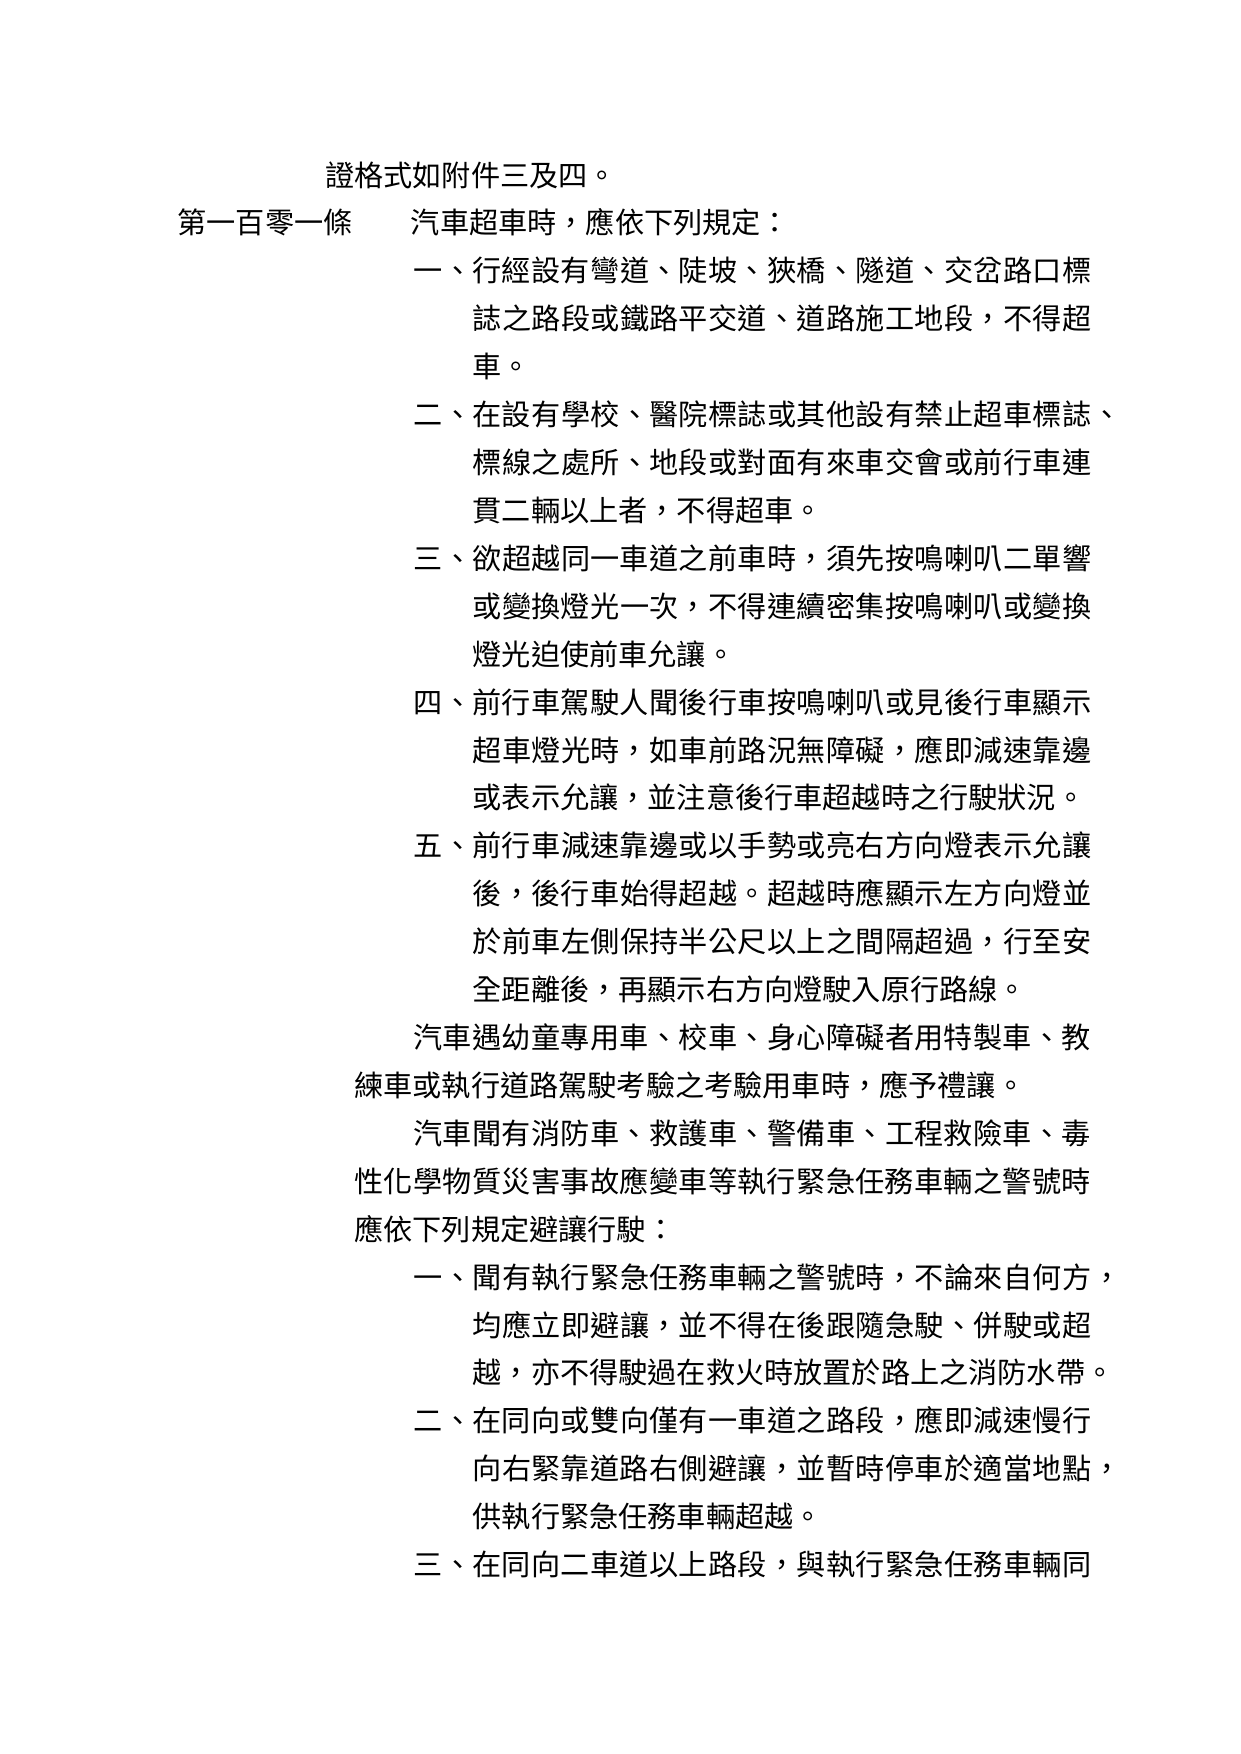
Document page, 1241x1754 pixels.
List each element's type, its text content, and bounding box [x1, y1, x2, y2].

text 汽車遇幼童專用車、校車、身心障礙者用特製車、教練車或執行道路駕駛考驗之考驗用車時，應予禮讓。 [354, 1010, 1092, 1106]
text 四、前行車駕駛人聞後行車按鳴喇叭或見後行車顯示超車燈光時，如車前路況無障礙，應即減速靠邊或表示允讓，並注意後行車超越時之行駛狀況。 [413, 675, 1092, 818]
text 一、行經設有彎道、陡坡、狹橋、隧道、交岔路口標誌之路段或鐵路平交道、道路施工地段，不得超車。 [413, 243, 1092, 387]
text 五、前行車減速靠邊或以手勢或亮右方向燈表示允讓後，後行車始得超越。超越時應顯示左方向燈並於前車左側保持半公尺以上之間隔超過，行至安全距離後，再顯示右方向燈駛入原行路線。 [413, 818, 1092, 1010]
text 汽車聞有消防車、救護車、警備車、工程救險車、毒性化學物質災害事故應變車等執行緊急任務車輛之警號時，應依下列規定避讓行駛： [354, 1106, 1092, 1250]
text 第一百零一條 汽車超車時，應依下列規定： [177, 196, 1092, 243]
text 證格式如附件三及四。 [325, 148, 1087, 196]
text 三、欲超越同一車道之前車時，須先按鳴喇叭二單響或變換燈光一次，不得連續密集按鳴喇叭或變換燈光迫使前車允讓。 [413, 531, 1092, 675]
text 二、在設有學校、醫院標誌或其他設有禁止超車標誌、標線之處所、地段或對面有來車交會或前行車連貫二輛以上者，不得超車。 [413, 387, 1092, 531]
text 一、聞有執行緊急任務車輛之警號時，不論來自何方，均應立即避讓，並不得在後跟隨急駛、併駛或超越，亦不得駛過在救火時放置於路上之消防水帶。 [413, 1250, 1092, 1393]
text 三、在同向二車道以上路段，與執行緊急任務車輛同 [413, 1537, 1092, 1585]
text 二、在同向或雙向僅有一車道之路段，應即減速慢行向右緊靠道路右側避讓，並暫時停車於適當地點，供執行緊急任務車輛超越。 [413, 1393, 1092, 1537]
